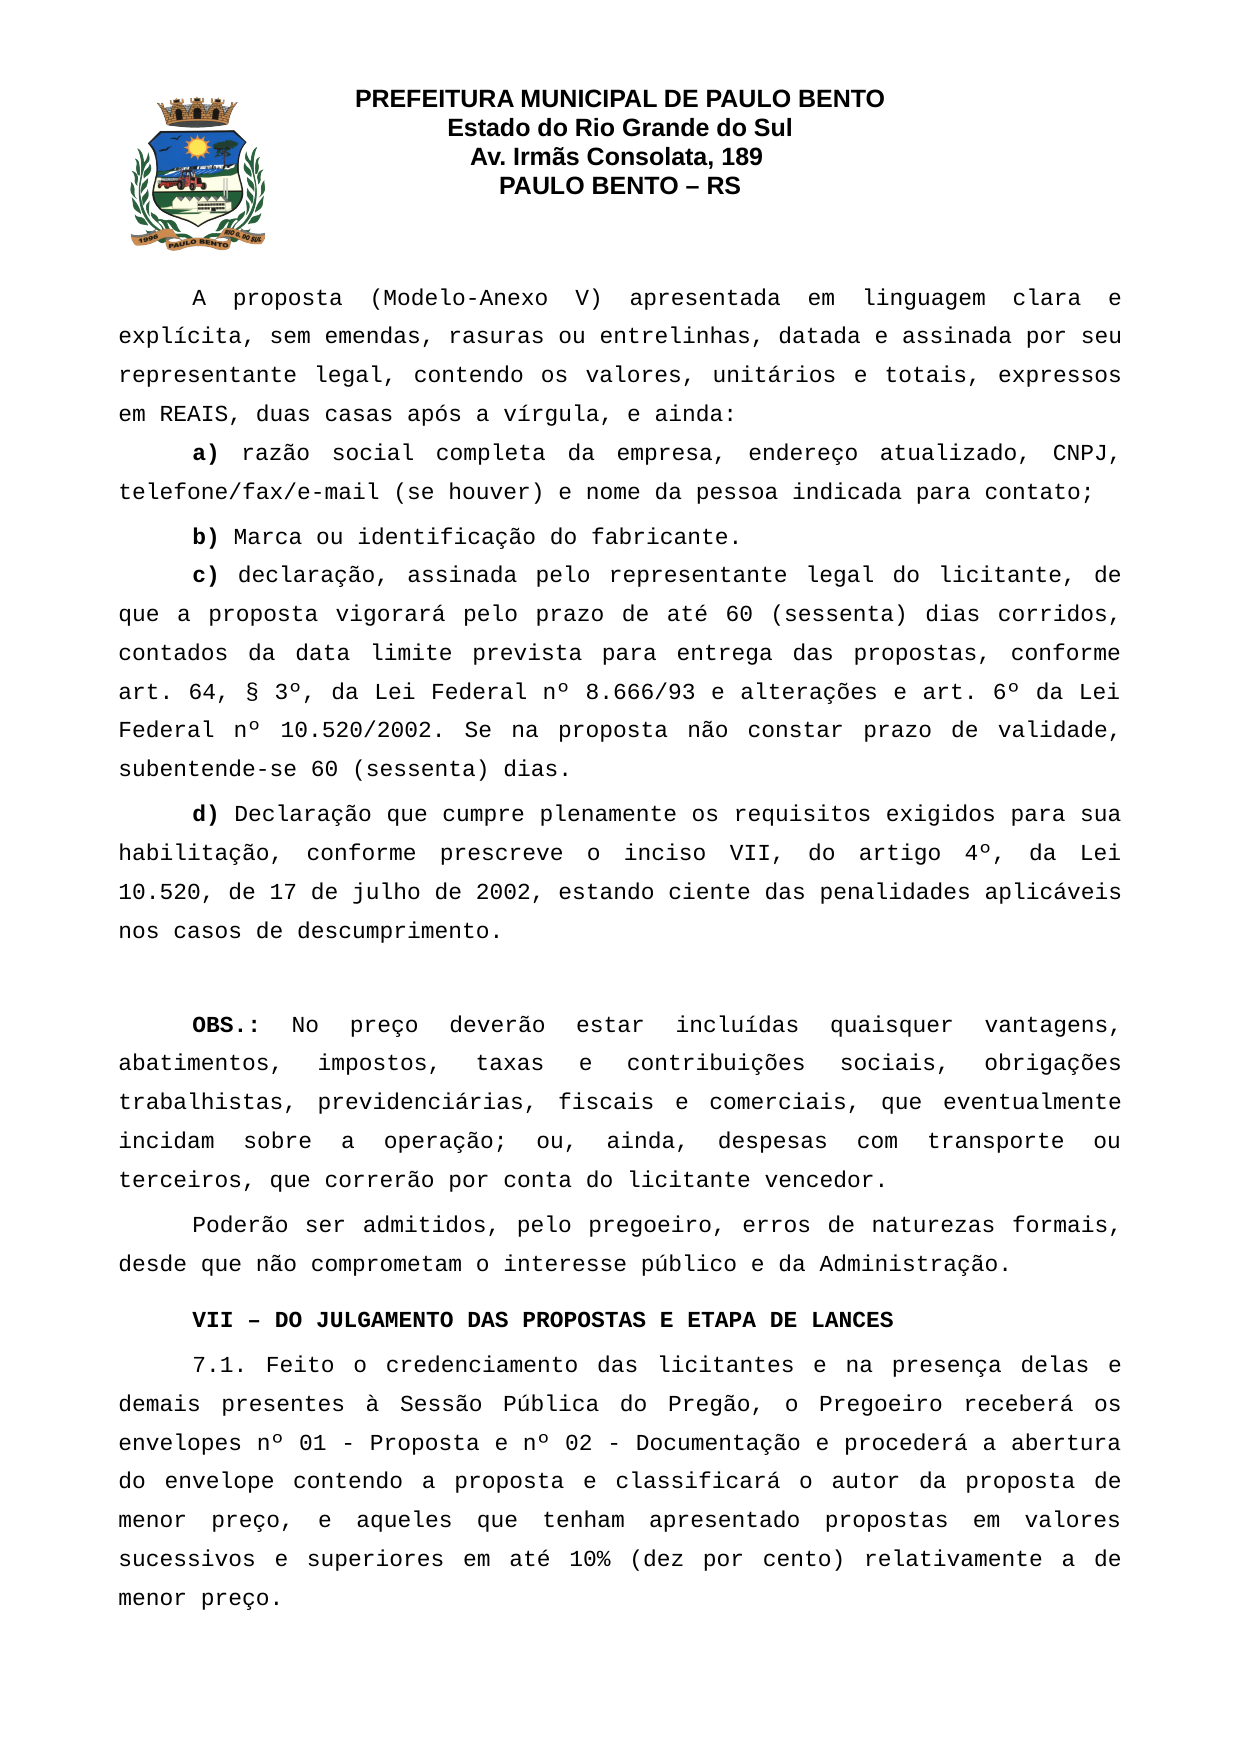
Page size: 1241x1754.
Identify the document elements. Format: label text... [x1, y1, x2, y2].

text a) razão social completa da empresa, endereço atualizado, CNPJ, telefone/fax/e-mail (se houver) e nome da pessoa indicada para contato; [118, 441, 1122, 506]
text VII – DO JULGAMENTO DAS PROPOSTAS E ETAPA DE LANCES [118, 1308, 1122, 1334]
text d) Declaração que cumpre plenamente os requisitos exigidos para sua habilitação, conforme prescreve o inciso VII, do artigo 4º, da Lei 10.520, de 17 de julho de 2002, estando ciente das penalidades aplicáveis nos casos de descumprimento. [118, 802, 1122, 945]
text Poderão ser admitidos, pelo pregoeiro, erros de naturezas formais, desde que não comprometam o interesse público e da Administração. [118, 1213, 1122, 1278]
picture [130, 96, 265, 251]
text b) Marca ou identificação do fabricante. [118, 525, 1122, 551]
text OBS.: No preço deverão estar incluídas quaisquer vantagens, abatimentos, impostos, taxas e contribuições sociais, obrigações trabalhistas, previdenciárias, fiscais e comerciais, que eventualmente incidam sobre a operação; ou, ainda, despesas com transporte ou terceiros, que correrão por conta do licitante vencedor. [118, 1013, 1122, 1194]
text 7.1. Feito o credenciamento das licitantes e na presença delas e demais presentes à Sessão Pública do Pregão, o Pregoeiro receberá os envelopes nº 01 - Proposta e nº 02 - Documentação e procederá a abertura do envelope contendo a proposta e classificará o autor da proposta de menor preço, e aqueles que tenham apresentado propostas em valores sucessivos e superiores em até 10% (dez por cento) relativamente a de menor preço. [118, 1353, 1122, 1612]
text c) declaração, assinada pelo representante legal do licitante, de que a proposta vigorará pelo prazo de até 60 (sessenta) dias corridos, contados da data limite prevista para entrega das propostas, conforme art. 64, § 3º, da Lei Federal nº 8.666/93 e alterações e art. 6º da Lei Federal nº 10.520/2002. Se na proposta não constar prazo de validade, subentende-se 60 (sessenta) dias. [118, 563, 1122, 784]
text A proposta (Modelo-Anexo V) apresentada em linguagem clara e explícita, sem emendas, rasuras ou entrelinhas, datada e assinada por seu representante legal, contendo os valores, unitários e totais, expressos em REAIS, duas casas após a vírgula, e ainda: [118, 286, 1122, 428]
